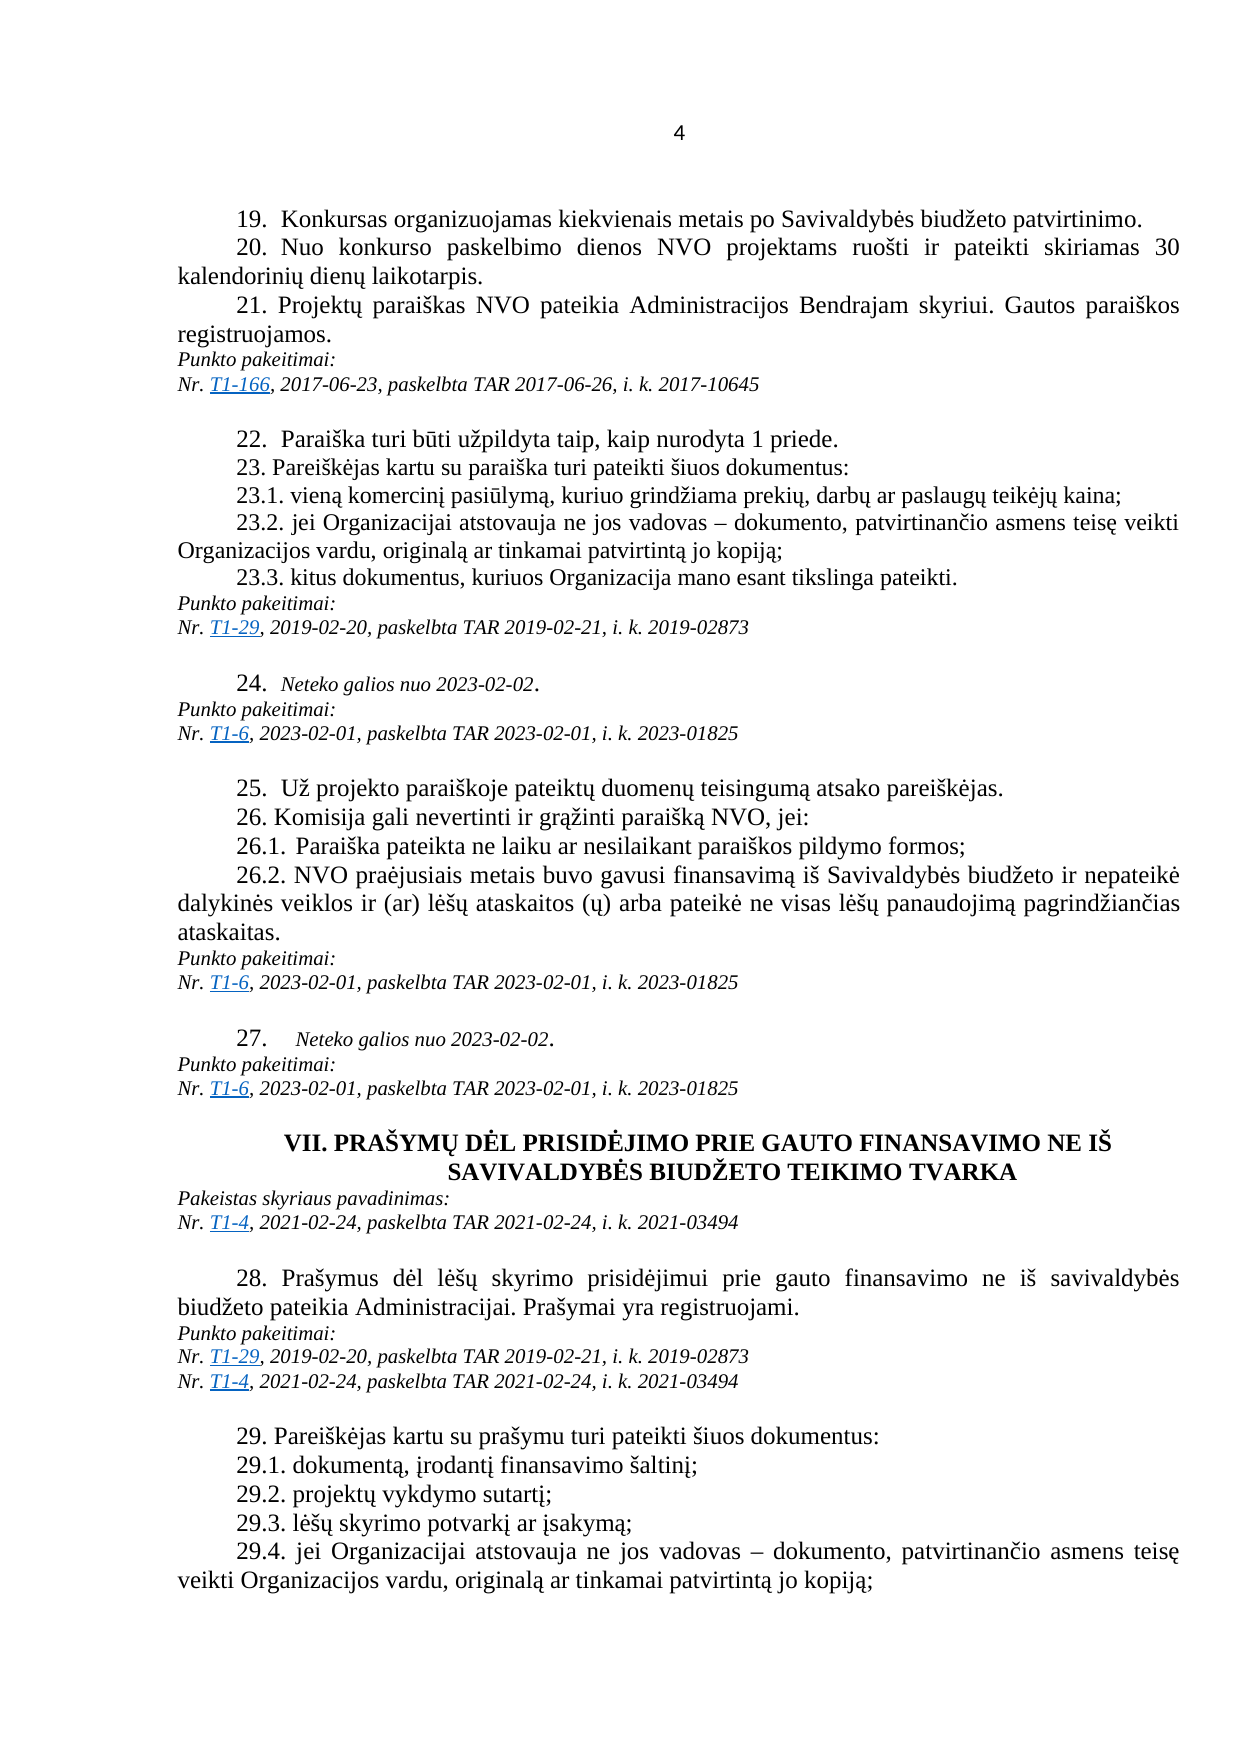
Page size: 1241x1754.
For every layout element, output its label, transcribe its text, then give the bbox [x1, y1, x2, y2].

text 27. Neteko galios nuo 2023-02-02. [177, 1023, 1181, 1052]
text 26.2. NVO praėjusiais metais buvo gavusi finansavimą iš Savivaldybės biudžeto ir nepateikė dalykinės veiklos ir (ar) lėšų ataskaitos (ų) arba pateikė ne visas lėšų panaudojimą pagrindžiančias ataskaitas. [177, 860, 1181, 946]
text VII. PRAŠYMŲ DĖL PRISIDĖJIMO PRIE GAUTO FINANSAVIMO NE IŠ SAVIVALDYBĖS BIUDŽETO TEIKIMO TVARKA [215, 1128, 1181, 1186]
text 23.2. jei Organizacijai atstovauja ne jos vadovas – dokumento, patvirtinančio asmens teisę veikti Organizacijos vardu, originalą ar tinkamai patvirtintą jo kopiją; [177, 508, 1181, 563]
text 19. Konkursas organizuojamas kiekvienais metais po Savivaldybės biudžeto patvirtinimo. [177, 204, 1181, 232]
text 21. Projektų paraiškas NVO pateikia Administracijos Bendrajam skyriui. Gautos paraiškos registruojamos. [177, 290, 1181, 347]
text Punkto pakeitimai: [177, 697, 1181, 721]
text Nr. T1-166, 2017-06-23, paskelbta TAR 2017-06-26, i. k. 2017-10645 [177, 371, 1181, 396]
text Nr. T1-29, 2019-02-20, paskelbta TAR 2019-02-21, i. k. 2019-02873 [177, 1344, 1181, 1368]
text 29.4. jei Organizacijai atstovauja ne jos vadovas – dokumento, patvirtinančio asmens teisę veikti Organizacijos vardu, originalą ar tinkamai patvirtintą jo kopiją; [177, 1536, 1181, 1594]
text Nr. T1-6, 2023-02-01, paskelbta TAR 2023-02-01, i. k. 2023-01825 [177, 970, 1181, 994]
text 23.3. kitus dokumentus, kuriuos Organizacija mano esant tikslinga pateikti. [177, 563, 1181, 591]
text 25. Už projekto paraiškoje pateiktų duomenų teisingumą atsako pareiškėjas. [177, 773, 1181, 802]
text 26.1. Paraiška pateikta ne laiku ar nesilaikant paraiškos pildymo formos; [177, 831, 1181, 860]
text Punkto pakeitimai: [177, 1320, 1181, 1344]
text 26. Komisija gali nevertinti ir grąžinti paraišką NVO, jei: [177, 802, 1181, 831]
text Nr. T1-4, 2021-02-24, paskelbta TAR 2021-02-24, i. k. 2021-03494 [177, 1210, 1181, 1234]
text 23.1. vieną komercinį pasiūlymą, kuriuo grindžiama prekių, darbų ar paslaugų teikėjų kaina; [177, 481, 1181, 508]
text 29.2. projektų vykdymo sutartį; [177, 1479, 1181, 1508]
text 23. Pareiškėjas kartu su paraiška turi pateikti šiuos dokumentus: [177, 453, 1181, 481]
text Punkto pakeitimai: [177, 591, 1181, 615]
text Nr. T1-6, 2023-02-01, paskelbta TAR 2023-02-01, i. k. 2023-01825 [177, 721, 1181, 745]
text 29.1. dokumentą, įrodantį finansavimo šaltinį; [177, 1450, 1181, 1479]
text 29. Pareiškėjas kartu su prašymu turi pateikti šiuos dokumentus: [177, 1421, 1181, 1450]
text Nr. T1-29, 2019-02-20, paskelbta TAR 2019-02-21, i. k. 2019-02873 [177, 615, 1181, 639]
text Nr. T1-4, 2021-02-24, paskelbta TAR 2021-02-24, i. k. 2021-03494 [177, 1368, 1181, 1393]
text Punkto pakeitimai: [177, 1052, 1181, 1076]
text Pakeistas skyriaus pavadinimas: [177, 1186, 1181, 1210]
text Punkto pakeitimai: [177, 347, 1181, 371]
text 22. Paraiška turi būti užpildyta taip, kaip nurodyta 1 priede. [177, 424, 1181, 453]
text Nr. T1-6, 2023-02-01, paskelbta TAR 2023-02-01, i. k. 2023-01825 [177, 1076, 1181, 1100]
text 28. Prašymus dėl lėšų skyrimo prisidėjimui prie gauto finansavimo ne iš savivaldybės biudžeto pateikia Administracijai. Prašymai yra registruojami. [177, 1263, 1181, 1320]
text Punkto pakeitimai: [177, 946, 1181, 970]
text 29.3. lėšų skyrimo potvarkį ar įsakymą; [177, 1508, 1181, 1536]
text 20. Nuo konkurso paskelbimo dienos NVO projektams ruošti ir pateikti skiriamas 30 kalendorinių dienų laikotarpis. [177, 232, 1181, 290]
text 24. Neteko galios nuo 2023-02-02. [177, 668, 1181, 697]
